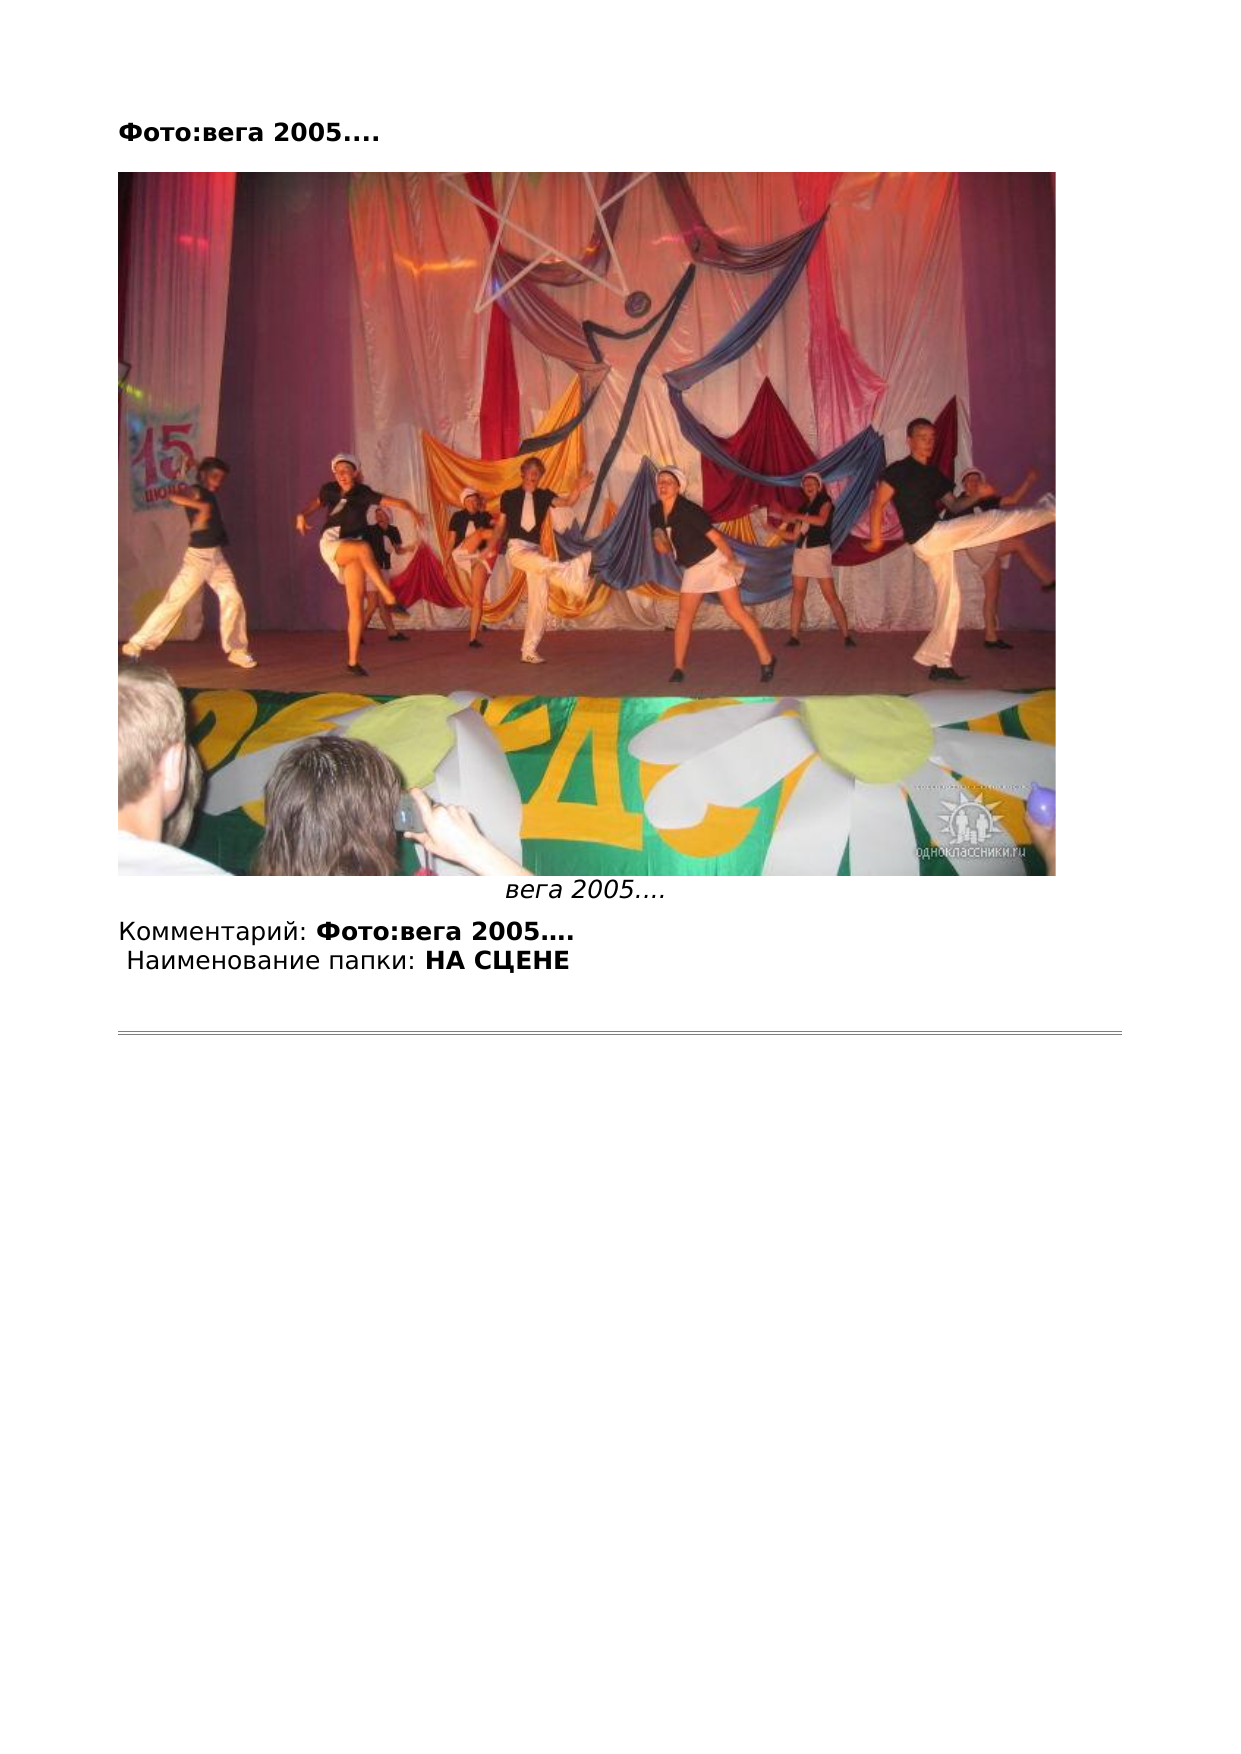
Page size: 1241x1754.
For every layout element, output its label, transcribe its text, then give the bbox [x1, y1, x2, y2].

subtitle Фото:вега 2005.... [118, 118, 1122, 147]
text Комментарий: Фото:вега 2005…. Наименование папки: НА СЦЕНЕ [118, 917, 1122, 1004]
text вега 2005.... [118, 876, 1056, 904]
picture [118, 172, 1056, 876]
